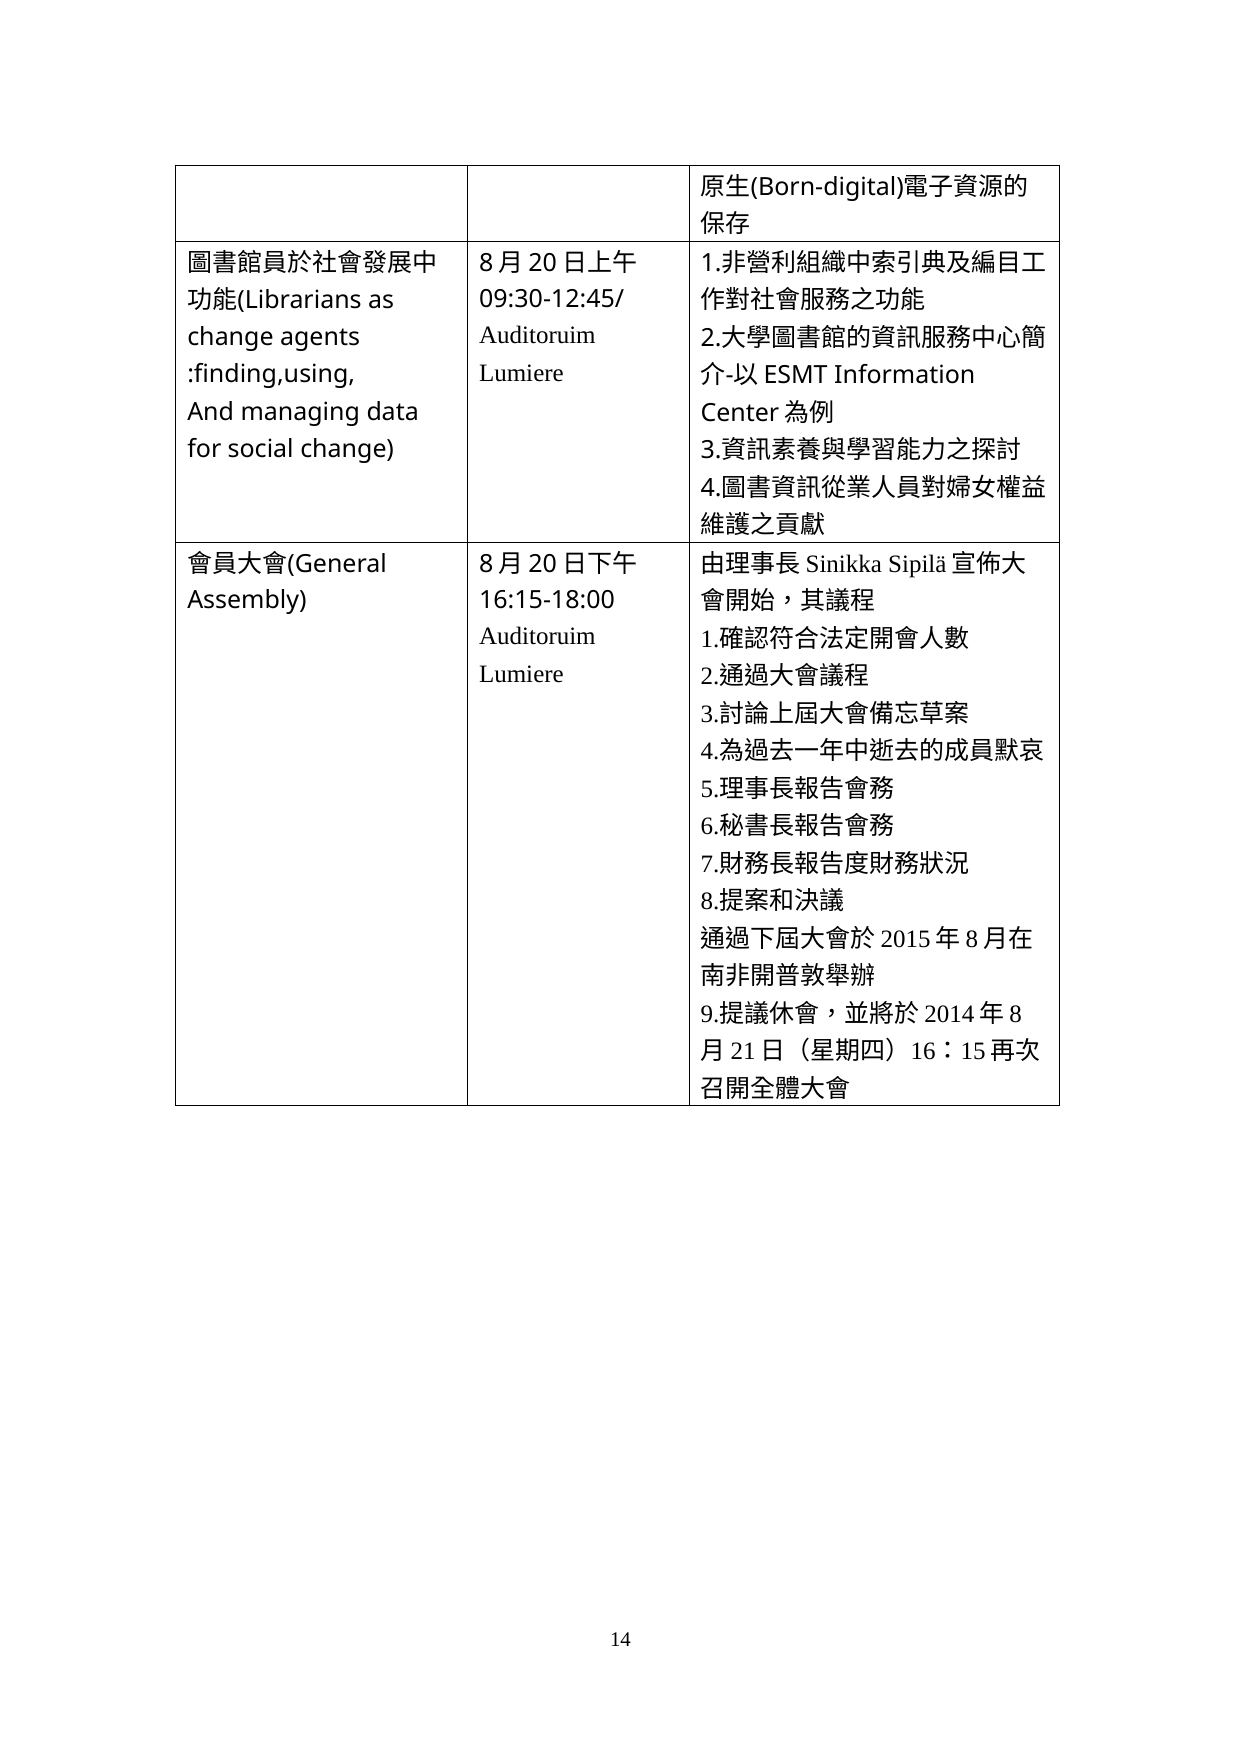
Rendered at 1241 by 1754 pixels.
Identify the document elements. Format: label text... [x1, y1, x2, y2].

table_cell 8月20日上午 09:30-12:45/ Auditoruim Lumiere [468, 242, 689, 542]
table_cell 圖書館員於社會發展中功能(Librarians as change agents :finding,using, And managing data for social change) [176, 242, 467, 542]
table_cell 1.非營利組織中索引典及編目工作對社會服務之功能 2.大學圖書館的資訊服務中心簡介-以ESMT Information Center為例 3.資訊素養與學習能力之探討 4.圖書資訊從業人員對婦女權益維護之貢獻 [690, 242, 1059, 542]
table_cell 會員大會(General Assembly) [176, 543, 467, 1105]
table_cell 原生(Born-digital)電子資源的保存 [690, 166, 1059, 241]
table_cell 8月20日下午 16:15-18:00 Auditoruim Lumiere [468, 543, 689, 1105]
table_cell [176, 166, 467, 241]
table_cell 由理事長Sinikka Sipilä宣佈大會開始，其議程 1.確認符合法定開會人數 2.通過大會議程 3.討論上屆大會備忘草案 4.為過去一年中逝去的成員默哀 5.理事長報告會務 6.秘書長報告會務 7.財務長報告度財務狀況 8.提案和決議 通過下屆大會於2015年8月在南非開普敦舉辦 9.提議休會，並將於2014年8月21日（星期四）16：15再次召開全體大會 [690, 543, 1059, 1105]
table_cell [468, 166, 689, 241]
